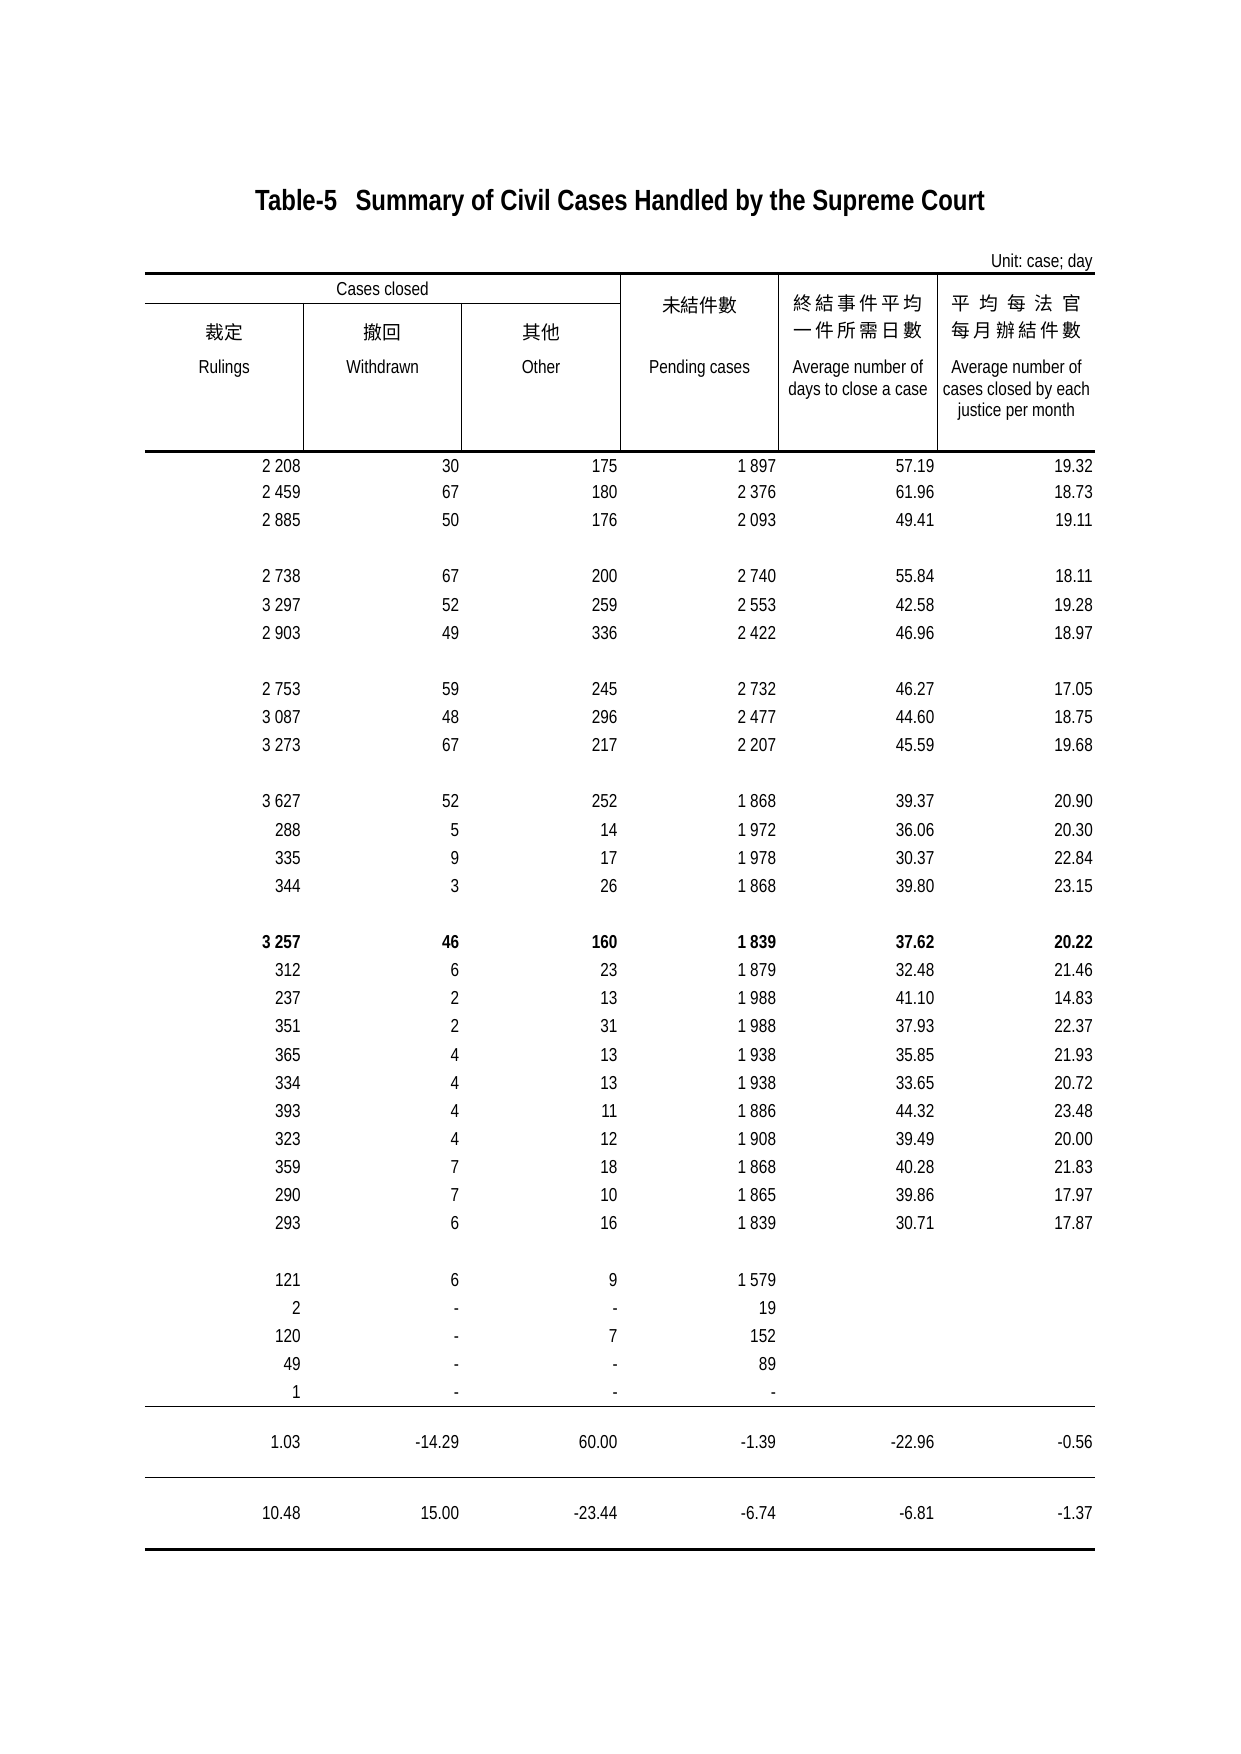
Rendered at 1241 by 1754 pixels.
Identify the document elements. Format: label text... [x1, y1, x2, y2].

table_cell 37.62 [779, 928, 937, 956]
table_cell 312 [145, 956, 303, 984]
table_cell [145, 900, 303, 928]
table_cell 175 [462, 453, 620, 478]
table_cell 撤回 [304, 304, 461, 356]
table_cell 6 [303, 1265, 462, 1293]
table_cell 21.83 [937, 1153, 1095, 1181]
table_cell 19 [620, 1294, 778, 1322]
table_cell -14.29 [303, 1407, 462, 1477]
table_cell [462, 900, 620, 928]
table_cell Average number of days to close a case [779, 356, 937, 450]
table_cell 1 897 [620, 453, 778, 478]
table_cell [145, 534, 303, 562]
table_cell [937, 534, 1095, 562]
table_header 未結件數 [621, 275, 778, 356]
table_cell 176 [462, 506, 620, 534]
table_cell [779, 1378, 937, 1406]
table_cell 32.48 [779, 956, 937, 984]
table_cell [145, 1237, 303, 1265]
table_cell 180 [462, 478, 620, 506]
table_cell 44.32 [779, 1097, 937, 1125]
table_cell 3 [303, 872, 462, 900]
table_cell [620, 759, 778, 787]
table_cell 61.96 [779, 478, 937, 506]
table_cell -23.44 [462, 1478, 620, 1548]
table_cell [937, 1237, 1095, 1265]
table_cell [620, 900, 778, 928]
table_cell [779, 1265, 937, 1293]
table_cell 40.28 [779, 1153, 937, 1181]
table_cell 37.93 [779, 1012, 937, 1040]
table_cell 49 [303, 619, 462, 647]
table_cell 10 [462, 1181, 620, 1209]
table_cell 1.03 [145, 1407, 303, 1477]
table_cell 44.60 [779, 703, 937, 731]
table_cell 39.86 [779, 1181, 937, 1209]
table_cell 160 [462, 928, 620, 956]
table_cell 裁定 [145, 304, 303, 356]
table_cell 351 [145, 1012, 303, 1040]
table_cell 1 972 [620, 815, 778, 843]
table_cell 21.46 [937, 956, 1095, 984]
table_cell 18.11 [937, 562, 1095, 590]
table_cell 120 [145, 1322, 303, 1350]
table_cell 252 [462, 787, 620, 815]
table_cell -6.81 [779, 1478, 937, 1548]
table_cell -6.74 [620, 1478, 778, 1548]
table_cell 26 [462, 872, 620, 900]
table_cell 152 [620, 1322, 778, 1350]
table_cell [779, 900, 937, 928]
table_cell [620, 534, 778, 562]
table_cell 2 422 [620, 619, 778, 647]
table_cell [937, 900, 1095, 928]
table_cell [303, 1237, 462, 1265]
table_cell 1 988 [620, 984, 778, 1012]
table_cell [145, 759, 303, 787]
table_cell 52 [303, 590, 462, 618]
table_cell 50 [303, 506, 462, 534]
table_cell 19.68 [937, 731, 1095, 759]
table_cell 296 [462, 703, 620, 731]
table_cell 4 [303, 1097, 462, 1125]
table_cell [779, 1322, 937, 1350]
table_cell -0.56 [937, 1407, 1095, 1477]
table_cell 67 [303, 562, 462, 590]
table_cell 10.48 [145, 1478, 303, 1548]
table_cell 4 [303, 1125, 462, 1153]
table_cell Pending cases [621, 356, 778, 450]
table_cell 5 [303, 815, 462, 843]
table_cell 48 [303, 703, 462, 731]
table_cell 16 [462, 1209, 620, 1237]
table_cell 3 627 [145, 787, 303, 815]
table_cell 19.11 [937, 506, 1095, 534]
table_cell [620, 647, 778, 675]
table_cell 42.58 [779, 590, 937, 618]
table_cell 17.87 [937, 1209, 1095, 1237]
table_cell 19.28 [937, 590, 1095, 618]
table_cell 1 938 [620, 1069, 778, 1097]
table_cell 1 868 [620, 1153, 778, 1181]
table_cell 67 [303, 731, 462, 759]
table_cell 20.00 [937, 1125, 1095, 1153]
table_cell - [462, 1294, 620, 1322]
table_cell 7 [303, 1153, 462, 1181]
table_cell 18.97 [937, 619, 1095, 647]
table_cell 334 [145, 1069, 303, 1097]
table_cell [937, 647, 1095, 675]
table_cell 59 [303, 675, 462, 703]
table_cell 1 579 [620, 1265, 778, 1293]
table_cell 1 886 [620, 1097, 778, 1125]
table_cell [779, 1237, 937, 1265]
table_cell 22.84 [937, 844, 1095, 872]
table_cell 288 [145, 815, 303, 843]
table_cell [779, 1350, 937, 1378]
table_cell 19.32 [937, 453, 1095, 478]
table_cell 17 [462, 844, 620, 872]
table_cell - [620, 1378, 778, 1406]
table_cell Other [462, 356, 620, 450]
table_cell 23.48 [937, 1097, 1095, 1125]
table_cell 14 [462, 815, 620, 843]
table_cell 13 [462, 984, 620, 1012]
table_cell 393 [145, 1097, 303, 1125]
table_cell 2 553 [620, 590, 778, 618]
table_cell 293 [145, 1209, 303, 1237]
table_cell 18 [462, 1153, 620, 1181]
table_cell [937, 1322, 1095, 1350]
table_cell - [303, 1294, 462, 1322]
table_cell 21.93 [937, 1040, 1095, 1068]
table_cell 39.37 [779, 787, 937, 815]
table_cell Rulings [145, 356, 303, 450]
table_cell 365 [145, 1040, 303, 1068]
table_cell 35.85 [779, 1040, 937, 1068]
table_cell 4 [303, 1069, 462, 1097]
table_header Cases closed [145, 275, 620, 303]
table_cell 49 [145, 1350, 303, 1378]
table_cell 46.96 [779, 619, 937, 647]
table_header 終結事件平均一件所需日數 [779, 275, 937, 356]
table_cell 1 868 [620, 787, 778, 815]
text Table-5 Summary of Civil Cases Handled by the Supreme Court [148, 183, 1092, 217]
table_cell 1 839 [620, 928, 778, 956]
table_cell 6 [303, 956, 462, 984]
table_cell 60.00 [462, 1407, 620, 1477]
table_cell 3 273 [145, 731, 303, 759]
table_cell 46.27 [779, 675, 937, 703]
table_cell 259 [462, 590, 620, 618]
table_cell - [462, 1378, 620, 1406]
table_cell 3 087 [145, 703, 303, 731]
table_cell Withdrawn [304, 356, 461, 450]
table_cell 20.22 [937, 928, 1095, 956]
table_cell 2 903 [145, 619, 303, 647]
table_cell 33.65 [779, 1069, 937, 1097]
table_cell 其他 [462, 304, 620, 356]
table_cell 1 988 [620, 1012, 778, 1040]
table_cell 31 [462, 1012, 620, 1040]
table_cell 1 938 [620, 1040, 778, 1068]
table_cell 30.71 [779, 1209, 937, 1237]
table_cell 6 [303, 1209, 462, 1237]
table_cell [462, 759, 620, 787]
table_cell [779, 647, 937, 675]
table_cell [937, 1294, 1095, 1322]
table_cell 1 839 [620, 1209, 778, 1237]
table_cell 23.15 [937, 872, 1095, 900]
table_cell - [462, 1350, 620, 1378]
table_cell [303, 534, 462, 562]
table_cell 3 297 [145, 590, 303, 618]
table_cell 1 908 [620, 1125, 778, 1153]
table_cell 2 [303, 1012, 462, 1040]
table_cell 17.97 [937, 1181, 1095, 1209]
table_cell [937, 1350, 1095, 1378]
table_cell 14.83 [937, 984, 1095, 1012]
table_cell 18.75 [937, 703, 1095, 731]
table_cell 89 [620, 1350, 778, 1378]
table_cell 49.41 [779, 506, 937, 534]
table_cell 57.19 [779, 453, 937, 478]
table_cell 39.80 [779, 872, 937, 900]
table_cell 2 732 [620, 675, 778, 703]
table_cell 13 [462, 1069, 620, 1097]
table_cell 2 459 [145, 478, 303, 506]
table_cell 12 [462, 1125, 620, 1153]
table_cell Average number of cases closed by each justice per month [938, 356, 1095, 450]
table_cell 13 [462, 1040, 620, 1068]
table_cell - [303, 1378, 462, 1406]
table_cell -1.39 [620, 1407, 778, 1477]
table_cell 359 [145, 1153, 303, 1181]
table_cell 9 [303, 844, 462, 872]
table_cell 55.84 [779, 562, 937, 590]
table_cell [779, 1294, 937, 1322]
table_cell [462, 647, 620, 675]
table_cell - [303, 1350, 462, 1378]
table_cell 11 [462, 1097, 620, 1125]
table_cell 290 [145, 1181, 303, 1209]
table_cell 2 740 [620, 562, 778, 590]
table_cell [779, 534, 937, 562]
table_cell 22.37 [937, 1012, 1095, 1040]
table_cell 2 376 [620, 478, 778, 506]
table_cell 1 978 [620, 844, 778, 872]
table_cell 237 [145, 984, 303, 1012]
table_cell 336 [462, 619, 620, 647]
table_header 平均每法官 每月辦結件數 [938, 275, 1095, 356]
text Unit: case; day [148, 250, 1092, 272]
table_cell 2 207 [620, 731, 778, 759]
table_cell 46 [303, 928, 462, 956]
table_cell 245 [462, 675, 620, 703]
table_cell 2 [303, 984, 462, 1012]
table_cell 3 257 [145, 928, 303, 956]
table_cell 2 [145, 1294, 303, 1322]
table_cell 30 [303, 453, 462, 478]
table_cell -1.37 [937, 1478, 1095, 1548]
table_cell 67 [303, 478, 462, 506]
table_cell 200 [462, 562, 620, 590]
table_cell 2 885 [145, 506, 303, 534]
table_cell 2 753 [145, 675, 303, 703]
table_cell 20.30 [937, 815, 1095, 843]
table_cell 23 [462, 956, 620, 984]
table_cell [937, 1265, 1095, 1293]
table_cell [937, 759, 1095, 787]
table_cell [937, 1378, 1095, 1406]
table_cell 1 879 [620, 956, 778, 984]
table_cell 18.73 [937, 478, 1095, 506]
table_cell 2 093 [620, 506, 778, 534]
table_cell 323 [145, 1125, 303, 1153]
table_cell 1 868 [620, 872, 778, 900]
table_cell 7 [462, 1322, 620, 1350]
table_cell 17.05 [937, 675, 1095, 703]
table_cell 20.90 [937, 787, 1095, 815]
table_cell 1 865 [620, 1181, 778, 1209]
table_cell [462, 1237, 620, 1265]
table_cell 335 [145, 844, 303, 872]
table_cell 7 [303, 1181, 462, 1209]
table_cell 4 [303, 1040, 462, 1068]
table_cell 41.10 [779, 984, 937, 1012]
table_cell [145, 647, 303, 675]
table_cell 2 738 [145, 562, 303, 590]
table_cell 52 [303, 787, 462, 815]
table_cell 217 [462, 731, 620, 759]
table_cell 1 [145, 1378, 303, 1406]
table_cell 2 208 [145, 453, 303, 478]
table_cell [779, 759, 937, 787]
table_cell - [303, 1322, 462, 1350]
table_cell [303, 759, 462, 787]
table_cell [303, 647, 462, 675]
table_cell 45.59 [779, 731, 937, 759]
table_cell [462, 534, 620, 562]
table_cell [303, 900, 462, 928]
table_cell 39.49 [779, 1125, 937, 1153]
table_cell 15.00 [303, 1478, 462, 1548]
table_cell 2 477 [620, 703, 778, 731]
table_cell [620, 1237, 778, 1265]
table_cell 20.72 [937, 1069, 1095, 1097]
table_cell 30.37 [779, 844, 937, 872]
table_cell 36.06 [779, 815, 937, 843]
table_cell 9 [462, 1265, 620, 1293]
table_cell 121 [145, 1265, 303, 1293]
table_cell -22.96 [779, 1407, 937, 1477]
table_cell 344 [145, 872, 303, 900]
